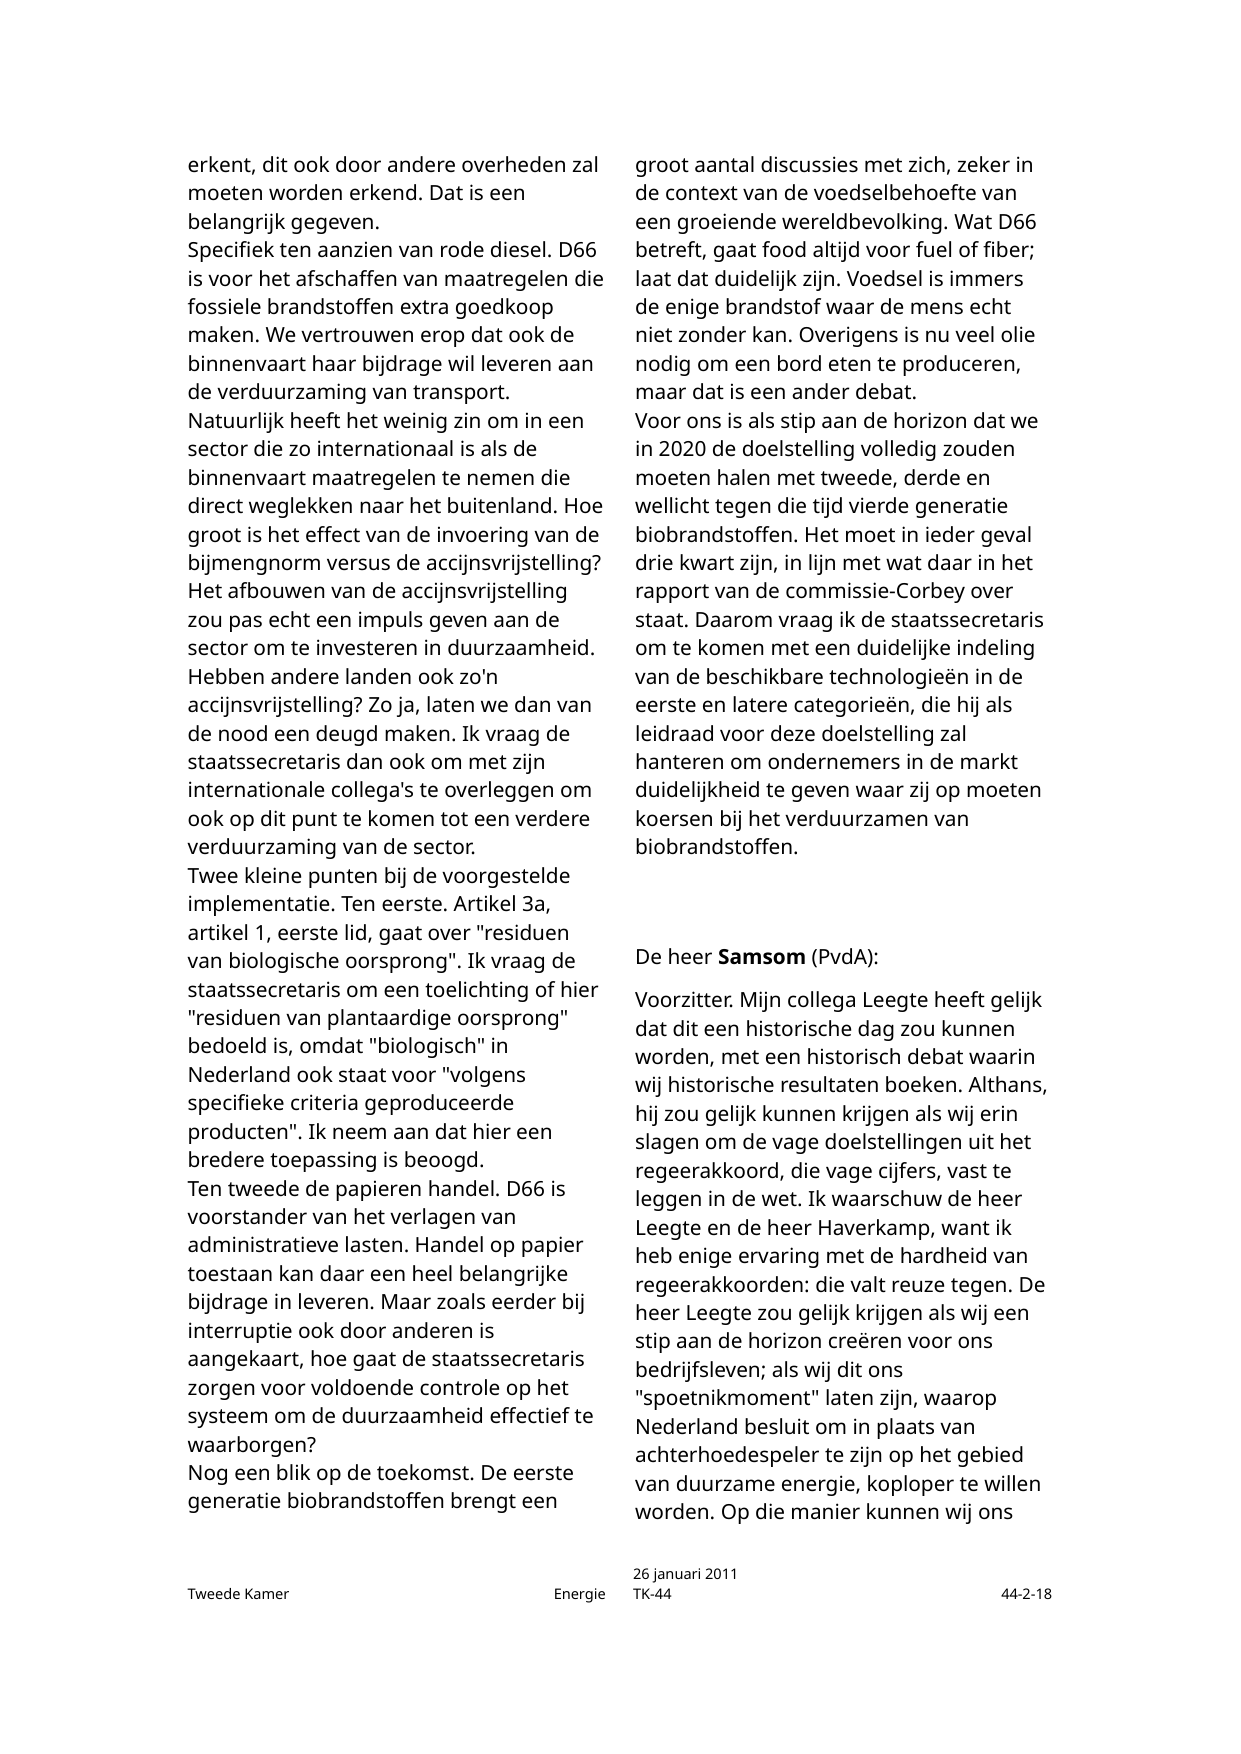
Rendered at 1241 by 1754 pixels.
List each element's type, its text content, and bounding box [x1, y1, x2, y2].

text Voor ons is als stip aan de horizon dat we in 2020 de doelstelling volledig zouden moeten halen met tweede, derde en wellicht tegen die tijd vierde generatie biobrandstoffen. Het moet in ieder geval drie kwart zijn, in lijn met wat daar in het rapport van de commissie-Corbey over staat. Daarom vraag ik de staatssecretaris om te komen met een duidelijke indeling van de beschikbare technologieën in de eerste en latere categorieën, die hij als leidraad voor deze doelstelling zal hanteren om ondernemers in de markt duidelijkheid te geven waar zij op moeten koersen bij het verduurzamen van biobrandstoffen. [635, 406, 1053, 861]
text Specifiek ten aanzien van rode diesel. D66 is voor het afschaffen van maatregelen die fossiele brandstoffen extra goedkoop maken. We vertrouwen erop dat ook de binnenvaart haar bijdrage wil leveren aan de verduurzaming van transport. Natuurlijk heeft het weinig zin om in een sector die zo internationaal is als de binnenvaart maatregelen te nemen die direct weglekken naar het buitenland. Hoe groot is het effect van de invoering van de bijmengnorm versus de accijnsvrijstelling? Het afbouwen van de accijnsvrijstelling zou pas echt een impuls geven aan de sector om te investeren in duurzaamheid. Hebben andere landen ook zo'n accijnsvrijstelling? Zo ja, laten we dan van de nood een deugd maken. Ik vraag de staatssecretaris dan ook om met zijn internationale collega's te overleggen om ook op dit punt te komen tot een verdere verduurzaming van de sector. [187, 235, 605, 861]
text De heer Samsom (PvdA): [635, 942, 1053, 970]
text  [635, 891, 1053, 919]
text Twee kleine punten bij de voorgestelde implementatie. Ten eerste. Artikel 3a, artikel 1, eerste lid, gaat over "residuen van biologische oorsprong". Ik vraag de staatssecretaris om een toelichting of hier "residuen van plantaardige oorsprong" bedoeld is, omdat "biologisch" in Nederland ook staat voor "volgens specifieke criteria geproduceerde producten". Ik neem aan dat hier een bredere toepassing is beoogd. [187, 861, 605, 1174]
text Nog een blik op de toekomst. De eerste generatie biobrandstoffen brengt een [187, 1458, 605, 1515]
text erkent, dit ook door andere overheden zal moeten worden erkend. Dat is een belangrijk gegeven. [187, 150, 605, 235]
text Ten tweede de papieren handel. D66 is voorstander van het verlagen van administratieve lasten. Handel op papier toestaan kan daar een heel belangrijke bijdrage in leveren. Maar zoals eerder bij interruptie ook door anderen is aangekaart, hoe gaat de staatssecretaris zorgen voor voldoende controle op het systeem om de duurzaamheid effectief te waarborgen? [187, 1174, 605, 1458]
text Voorzitter. Mijn collega Leegte heeft gelijk dat dit een historische dag zou kunnen worden, met een historisch debat waarin wij historische resultaten boeken. Althans, hij zou gelijk kunnen krijgen als wij erin slagen om de vage doelstellingen uit het regeerakkoord, die vage cijfers, vast te leggen in de wet. Ik waarschuw de heer Leegte en de heer Haverkamp, want ik heb enige ervaring met de hardheid van regeerakkoorden: die valt reuze tegen. De heer Leegte zou gelijk krijgen als wij een stip aan de horizon creëren voor ons bedrijfsleven; als wij dit ons "spoetnikmoment" laten zijn, waarop Nederland besluit om in plaats van achterhoedespeler te zijn op het gebied van duurzame energie, koploper te willen worden. Op die manier kunnen wij ons [635, 985, 1053, 1526]
text groot aantal discussies met zich, zeker in de context van de voedselbehoefte van een groeiende wereldbevolking. Wat D66 betreft, gaat food altijd voor fuel of fiber; laat dat duidelijk zijn. Voedsel is immers de enige brandstof waar de mens echt niet zonder kan. Overigens is nu veel olie nodig om een bord eten te produceren, maar dat is een ander debat. [635, 150, 1053, 406]
